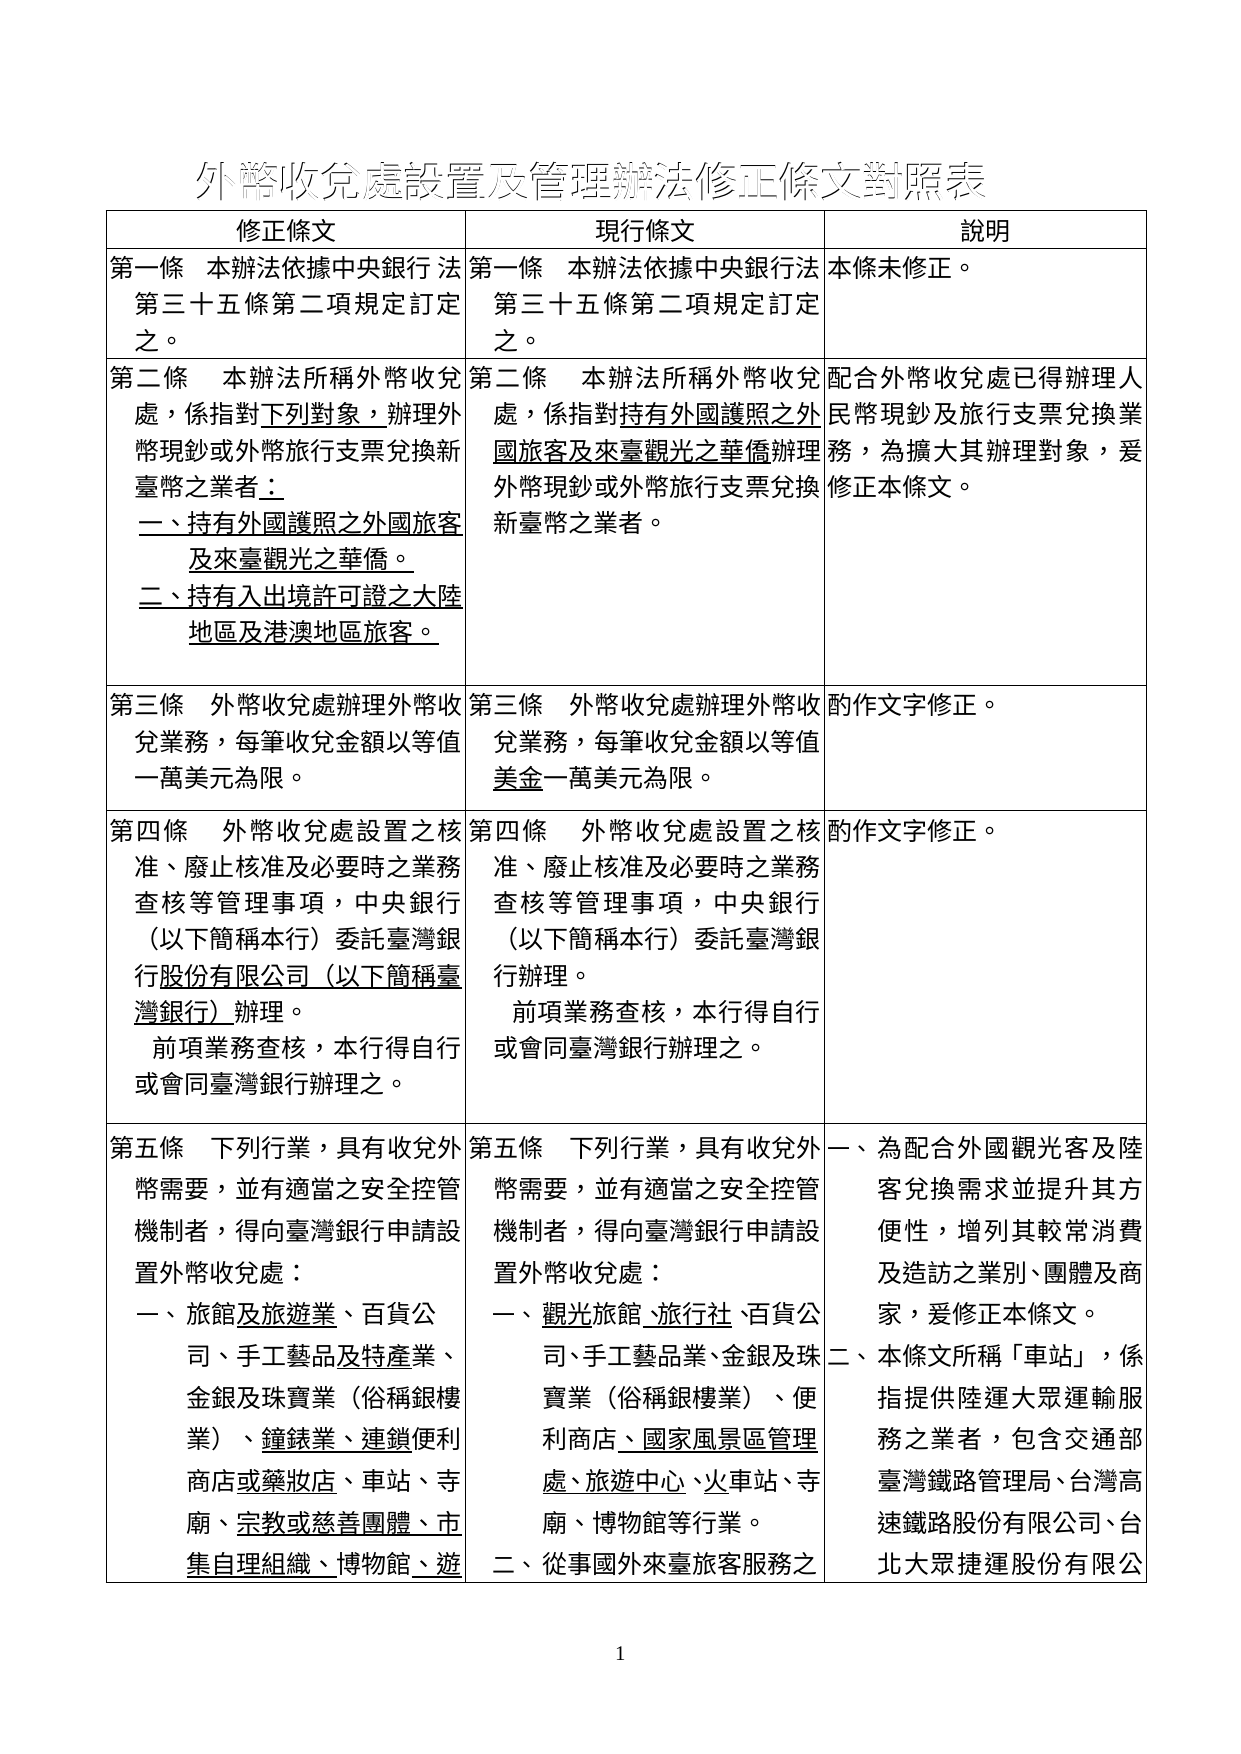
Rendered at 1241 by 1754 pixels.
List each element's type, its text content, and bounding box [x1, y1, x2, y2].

table_cell 第五條 下列行業，具有收兌外幣需要，並有適當之安全控管機制者，得向臺灣銀行申請設置外幣收兌處： 旅館及旅遊業、百貨公司、手工藝品及特產業、金銀及珠寶業（俗稱銀樓業）、鐘錶業、連鎖便利商店或藥妝店、車站、寺廟、宗教或慈善團體、市集自理組織、博物館、遊樂園或藝文中心等行業。 從事國外來臺旅客服務之國家風景區管理處、遊客中心等機構團體，或位處偏遠地區且屬重要觀光景點之商家。 前項各款以外行業，申請設置外幣收兌處應經臺灣銀行轉請本行專案核可。 [107, 1124, 465, 1582]
text 外幣收兌處設置及管理辦法修正條文對照表 [112, 150, 1128, 210]
table_header 修正條文 [107, 211, 465, 248]
table_cell 本條未修正。 [825, 249, 1146, 357]
table_cell 第一條 本辦法依據中央銀行 法第三十五條第二項規定訂定之。 [107, 249, 465, 357]
table_cell 配合外幣收兌處已得辦理人民幣現鈔及旅行支票兌換業務，為擴大其辦理對象，爰修正本條文。 [825, 359, 1146, 685]
table_cell 第三條 外幣收兌處辦理外幣收兌業務，每筆收兌金額以等值美金一萬美元為限。 [466, 686, 824, 810]
table_cell 為配合外國觀光客及陸客兌換需求並提升其方便性，增列其較常消費及造訪之業別、團體及商家，爰修正本條文。 本條文所稱「車站」，係指提供陸運大眾運輸服務之業者，包含交通部臺灣鐵路管理局、台灣高速鐵路股份有限公司、台北大眾捷運股份有限公 [825, 1124, 1146, 1582]
table_header 說明 [825, 211, 1146, 248]
table_cell 第二條 本辦法所稱外幣收兌處，係指對下列對象，辦理外幣現鈔或外幣旅行支票兌換新臺幣之業者： 一、持有外國護照之外國旅客及來臺觀光之華僑。 二、持有入出境許可證之大陸地區及港澳地區旅客。 [107, 359, 465, 685]
table_cell 第二條 本辦法所稱外幣收兌處，係指對持有外國護照之外國旅客及來臺觀光之華僑辦理外幣現鈔或外幣旅行支票兌換新臺幣之業者。 [466, 359, 824, 685]
table_cell 第三條 外幣收兌處辦理外幣收兌業務，每筆收兌金額以等值一萬美元為限。 [107, 686, 465, 810]
table_cell 第四條 外幣收兌處設置之核准、廢止核准及必要時之業務查核等管理事項，中央銀行（以下簡稱本行）委託臺灣銀行辦理。 前項業務查核，本行得自行或會同臺灣銀行辦理之。 [466, 811, 824, 1123]
table_header 現行條文 [466, 211, 824, 248]
table_cell 第五條 下列行業，具有收兌外幣需要，並有適當之安全控管機制者，得向臺灣銀行申請設置外幣收兌處： 觀光旅館、旅行社、百貨公司、手工藝品業、金銀及珠寶業（俗稱銀樓業）、便利商店、國家風景區管理處、旅遊中心、火車站、寺廟、博物館等行業。 從事國外來臺旅客服務之機構團體或位處偏遠地區之旅館、商店等業者。 前項各款以外行業，申請設置外幣收兌處應經臺灣銀行轉請本行專案核可。 [466, 1124, 824, 1582]
table_cell 酌作文字修正。 [825, 686, 1146, 810]
table_cell 酌作文字修正。 [825, 811, 1146, 1123]
table_cell 第一條 本辦法依據中央銀行法第三十五條第二項規定訂定之。 [466, 249, 824, 357]
table_cell 第四條 外幣收兌處設置之核准、廢止核准及必要時之業務查核等管理事項，中央銀行（以下簡稱本行）委託臺灣銀行股份有限公司（以下簡稱臺灣銀行）辦理。 前項業務查核，本行得自行或會同臺灣銀行辦理之。 [107, 811, 465, 1123]
